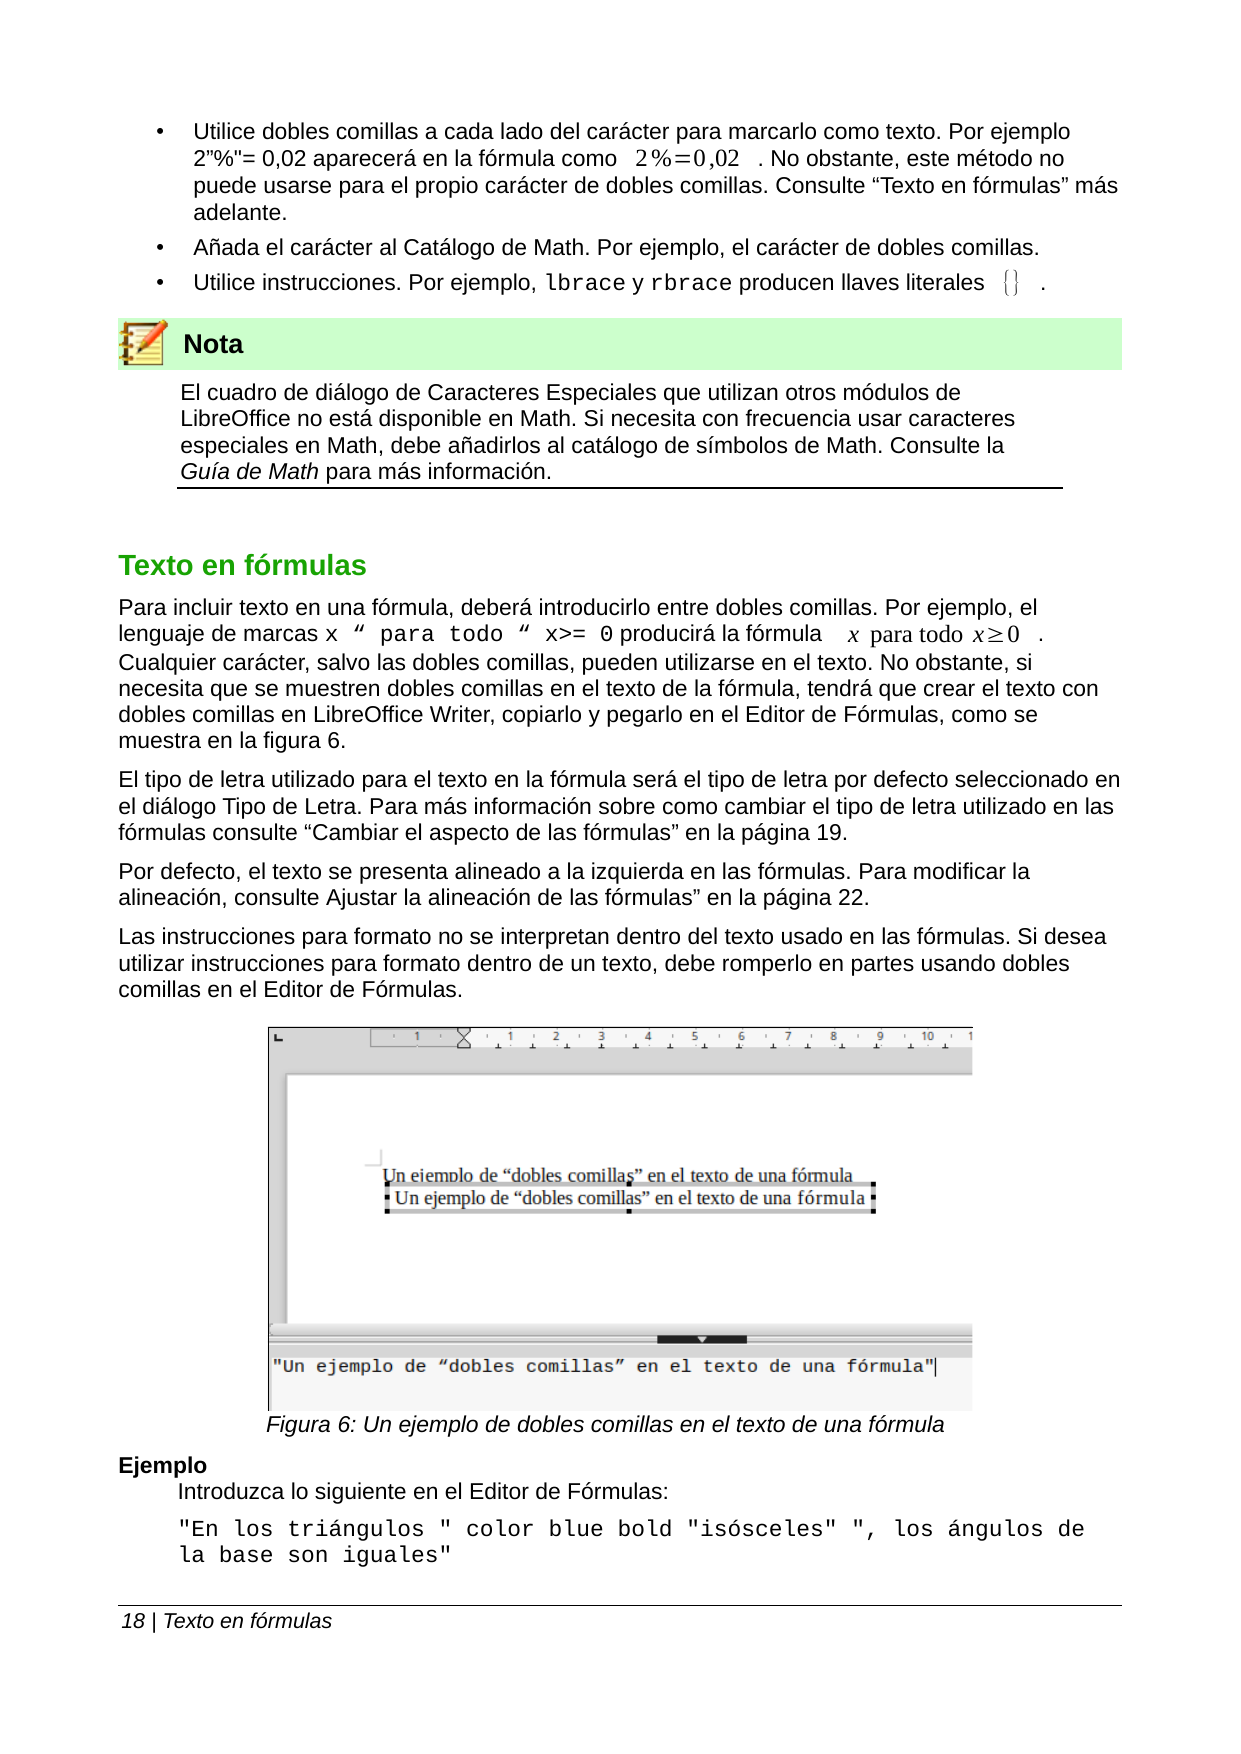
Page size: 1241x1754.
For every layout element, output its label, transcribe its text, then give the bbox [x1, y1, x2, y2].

subtitle Texto en fórmulas [118, 548, 1122, 582]
list Utilice instrucciones. Por ejemplo, lbrace y rbrace producen llaves literales. [156, 269, 1122, 297]
text Figura 6: Un ejemplo de dobles comillas en el texto de una fórmula [266, 1027, 974, 1437]
subtitle Nota [118, 318, 1122, 370]
text Introduzca lo siguiente en el Editor de Fórmulas: [177, 1478, 1122, 1504]
list Añada el carácter al Catálogo de Math. Por ejemplo, el carácter de dobles comillas. [156, 234, 1122, 260]
text "En los triángulos " color blue bold "isósceles" ", los ángulos de la base son iguales" [177, 1517, 1122, 1569]
text El cuadro de diálogo de Caracteres Especiales que utilizan otros módulos de LibreOffice no está disponible en Math. Si necesita con frecuencia usar caracteres especiales en Math, debe añadirlos al catálogo de símbolos de Math. Consulte la Guía de Math para más información. [177, 376, 1063, 487]
text Por defecto, el texto se presenta alineado a la izquierda en las fórmulas. Para modificar la alineación, consulte Ajustar la alineación de las fórmulas” en la página 22. [118, 858, 1122, 911]
text Las instrucciones para formato no se interpretan dentro del texto usado en las fórmulas. Si desea utilizar instrucciones para formato dentro de un texto, debe romperlo en partes usando dobles comillas en el Editor de Fórmulas. [118, 923, 1122, 1002]
text Ejemplo [118, 1452, 1122, 1478]
picture [119, 318, 170, 369]
list Utilice dobles comillas a cada lado del carácter para marcarlo como texto. Por ejemplo 2”%"= 0,02 aparecerá en la fórmula como. No obstante, este método no puede usarse para el propio carácter de dobles comillas. Consulte “Texto en fórmulas” más adelante. [156, 118, 1122, 225]
picture [269, 1028, 973, 1411]
text El tipo de letra utilizado para el texto en la fórmula será el tipo de letra por defecto seleccionado en el diálogo Tipo de Letra. Para más información sobre como cambiar el tipo de letra utilizado en las fórmulas consulte “Cambiar el aspecto de las fórmulas” en la página 19. [118, 766, 1122, 845]
text Para incluir texto en una fórmula, deberá introducirlo entre dobles comillas. Por ejemplo, el lenguaje de marcas x “ para todo “ x>= 0 producirá la fórmula . Cualquier carácter, salvo las dobles comillas, pueden utilizarse en el texto. No obstante, si necesita que se muestren dobles comillas en el texto de la fórmula, tendrá que crear el texto con dobles comillas en LibreOffice Writer, copiarlo y pegarlo en el Editor de Fórmulas, como se muestra en la figura 6. [118, 594, 1122, 754]
